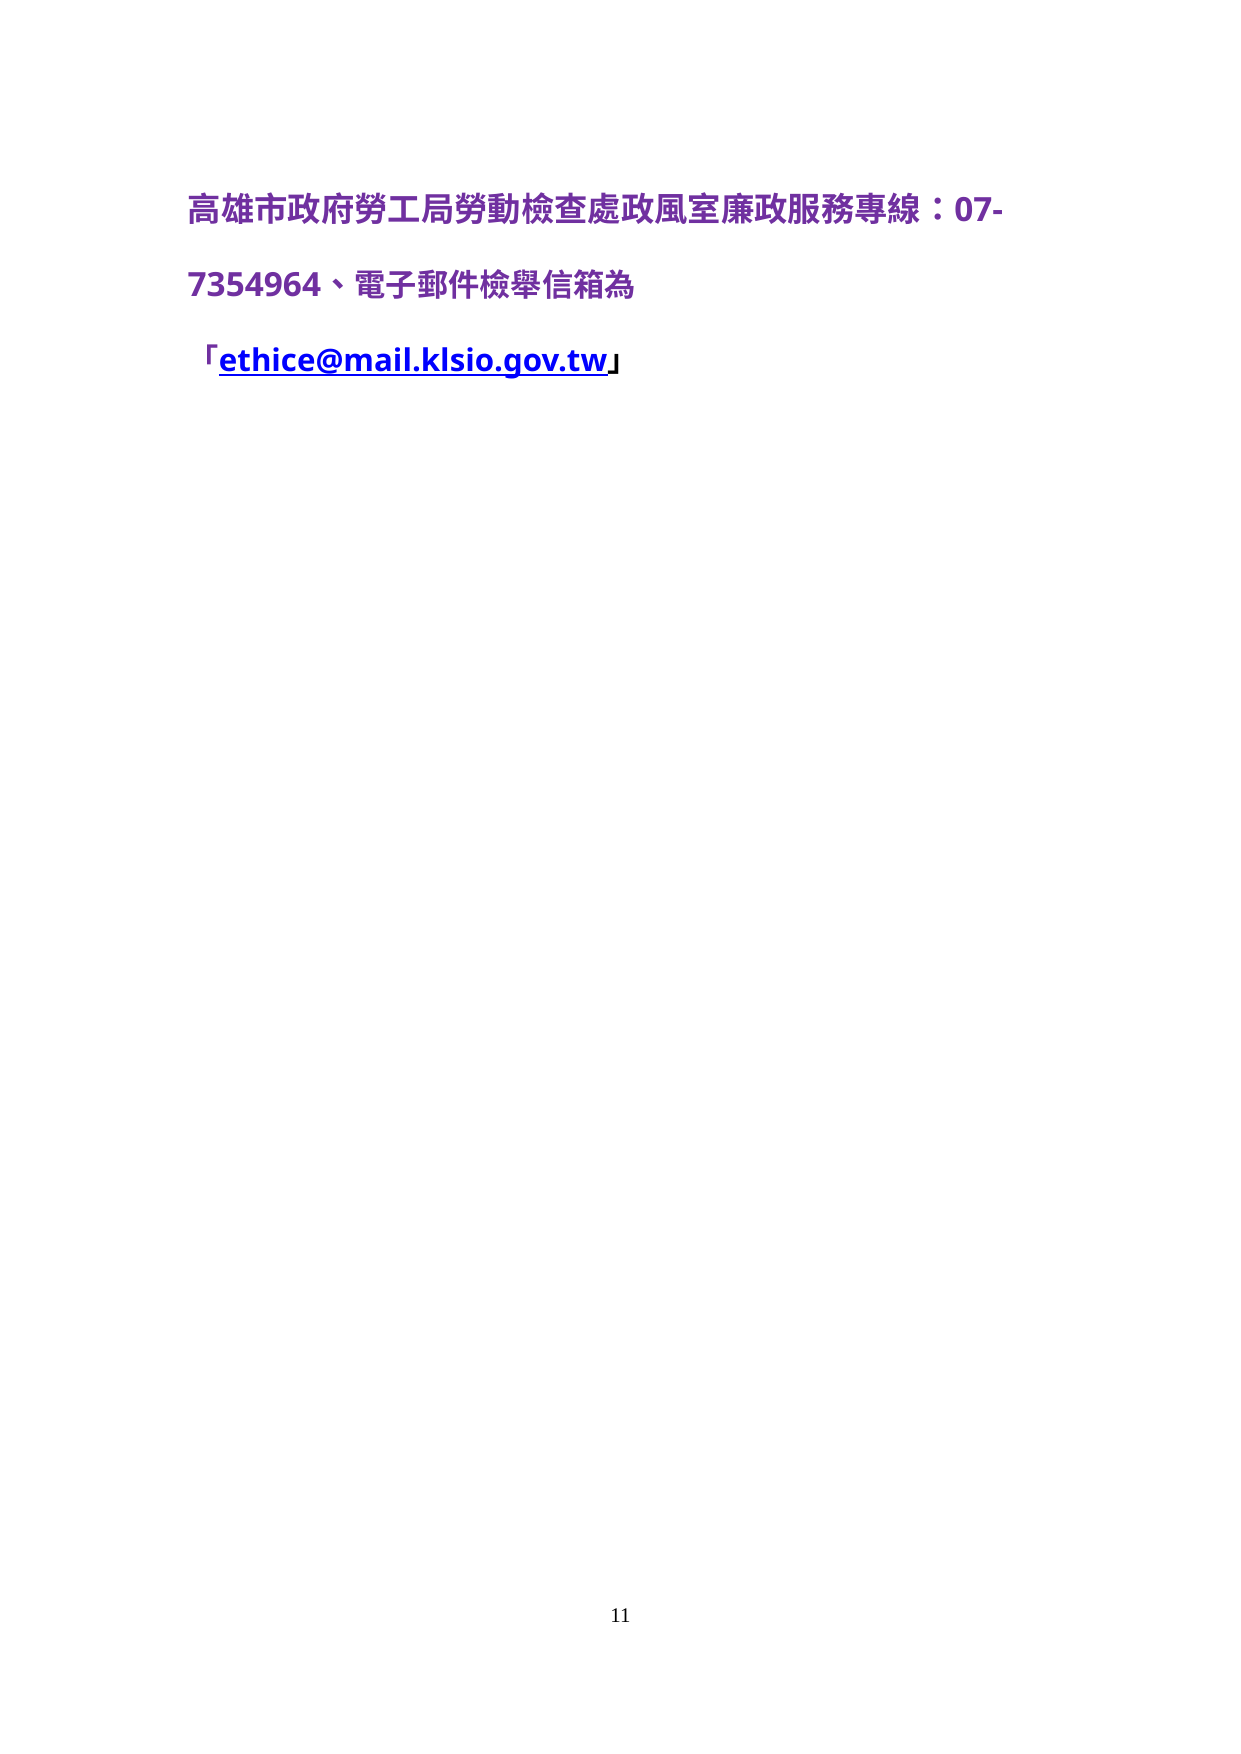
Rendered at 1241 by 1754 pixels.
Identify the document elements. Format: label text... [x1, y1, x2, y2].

text 高雄市政府勞工局勞動檢查處政風室廉政服務專線：07-7354964、電子郵件檢舉信箱為「ethice@mail.klsio.gov.tw」 [187, 164, 1053, 389]
